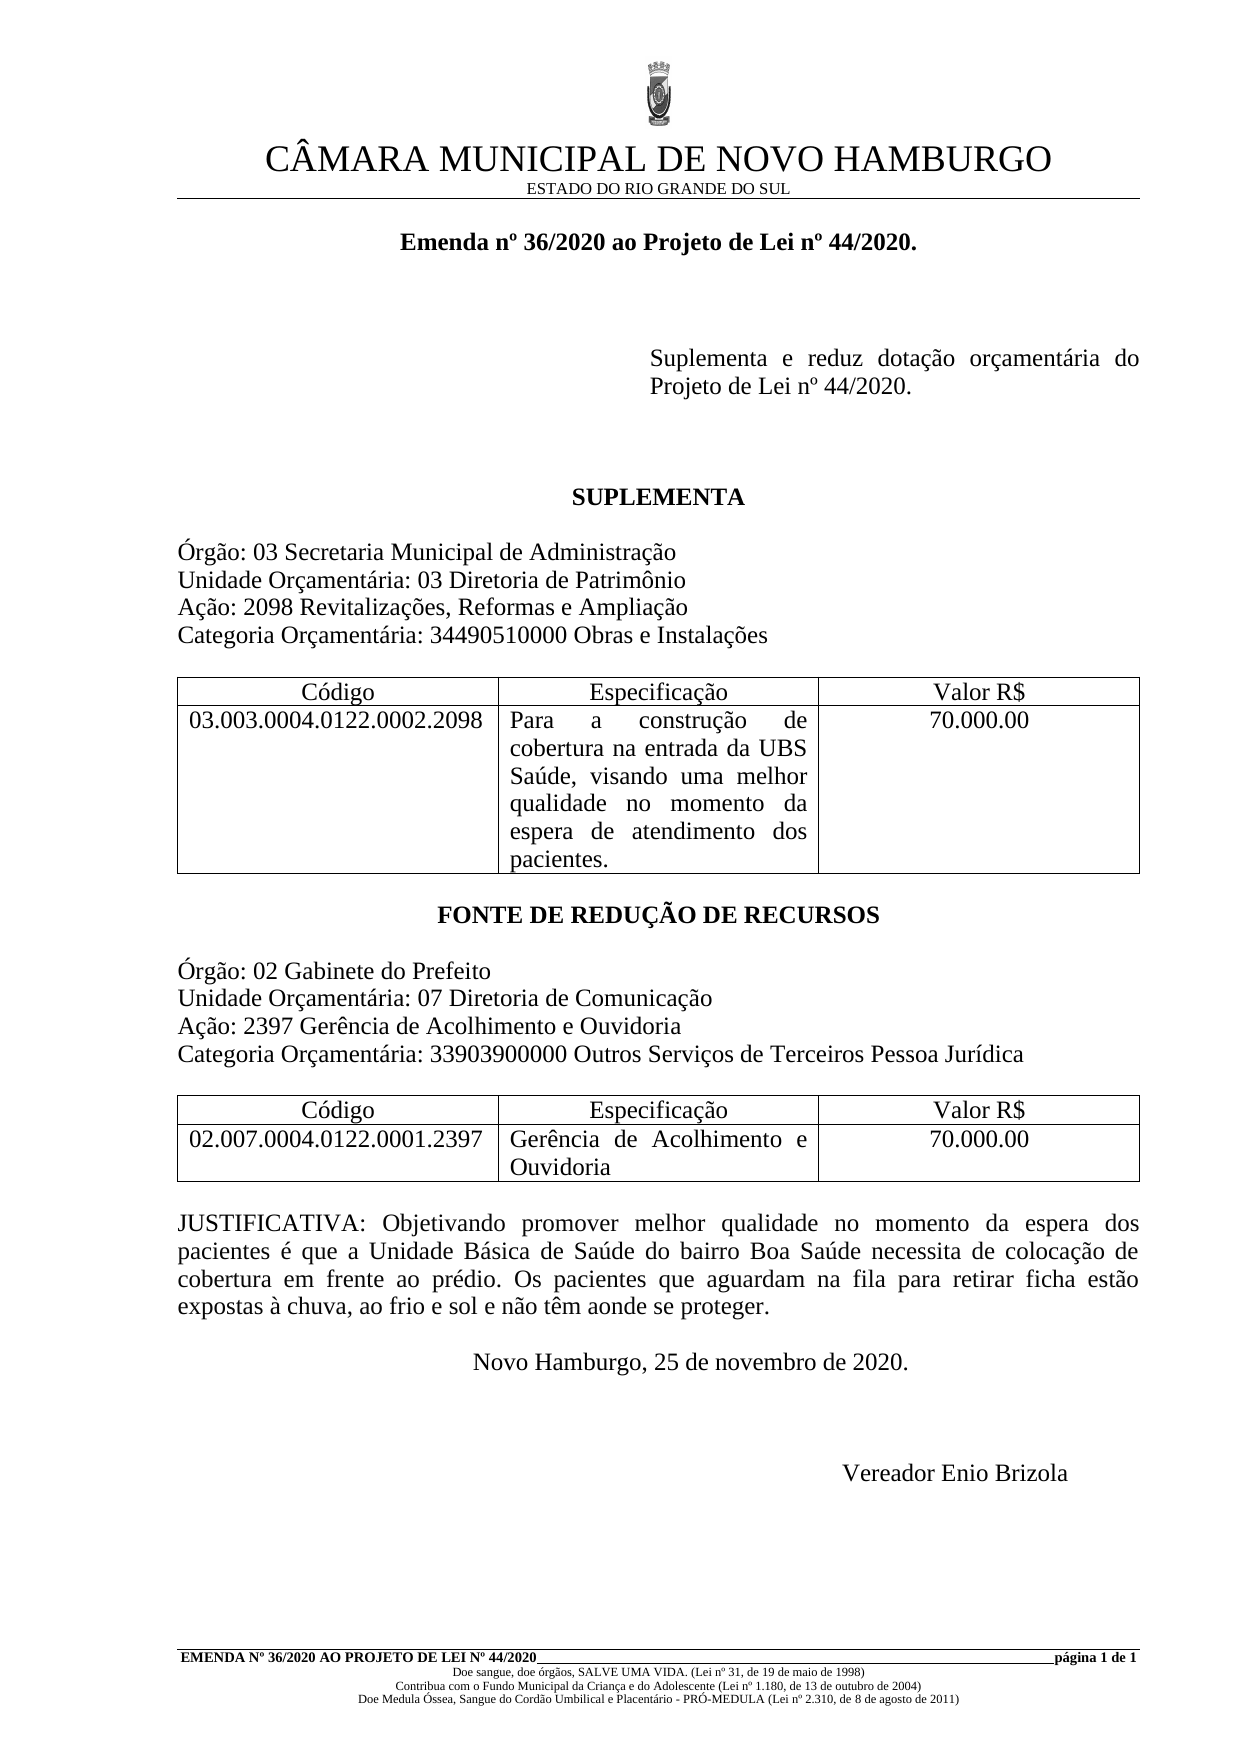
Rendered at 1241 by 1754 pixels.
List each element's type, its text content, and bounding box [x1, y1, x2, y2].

table_cell Gerência de Acolhimento e Ouvidoria [499, 1125, 818, 1181]
table_header Especificação [499, 1096, 818, 1124]
text Emenda nº 36/2020 ao Projeto de Lei nº 44/2020. [177, 228, 1140, 256]
text Ação: 2397 Gerência de Acolhimento e Ouvidoria [177, 1012, 1140, 1040]
text Ação: 2098 Revitalizações, Reformas e Ampliação [177, 593, 1140, 621]
table_cell 70.000.00 [819, 1125, 1139, 1181]
text Unidade Orçamentária: 03 Diretoria de Patrimônio [177, 566, 1140, 593]
text FONTE DE REDUÇÃO DE RECURSOS [177, 901, 1140, 929]
table_header Código [178, 1096, 498, 1124]
text Unidade Orçamentária: 07 Diretoria de Comunicação [177, 984, 1140, 1012]
text Órgão: 02 Gabinete do Prefeito [177, 957, 1140, 984]
table_cell Para a construção de cobertura na entrada da UBS Saúde, visando uma melhor qualidade no momento da espera de atendimento dos pacientes. [499, 706, 818, 873]
text Órgão: 03 Secretaria Municipal de Administração [177, 538, 1140, 566]
table_header Código [178, 678, 498, 705]
text Vereador Enio Brizola [177, 1459, 1140, 1486]
text Novo Hamburgo, 25 de novembro de 2020. [177, 1348, 1140, 1376]
table_cell 03.003.0004.0122.0002.2098 [178, 706, 498, 873]
text Categoria Orçamentária: 34490510000 Obras e Instalações [177, 621, 1140, 649]
table_cell 70.000.00 [819, 706, 1139, 873]
table_cell 02.007.0004.0122.0001.2397 [178, 1125, 498, 1181]
text JUSTIFICATIVA: Objetivando promover melhor qualidade no momento da espera dos pacientes é que a Unidade Básica de Saúde do bairro Boa Saúde necessita de colocação de cobertura em frente ao prédio. Os pacientes que aguardam na fila para retirar ficha estão expostas à chuva, ao frio e sol e não têm aonde se proteger. [177, 1209, 1140, 1320]
table_header Valor R$ [819, 1096, 1139, 1124]
table_header Valor R$ [819, 678, 1139, 705]
text SUPLEMENTA [177, 483, 1140, 510]
table_header Especificação [499, 678, 818, 705]
text Categoria Orçamentária: 33903900000 Outros Serviços de Terceiros Pessoa Jurídica [177, 1040, 1140, 1068]
text Suplementa e reduz dotação orçamentária do Projeto de Lei nº 44/2020. [649, 344, 1140, 400]
